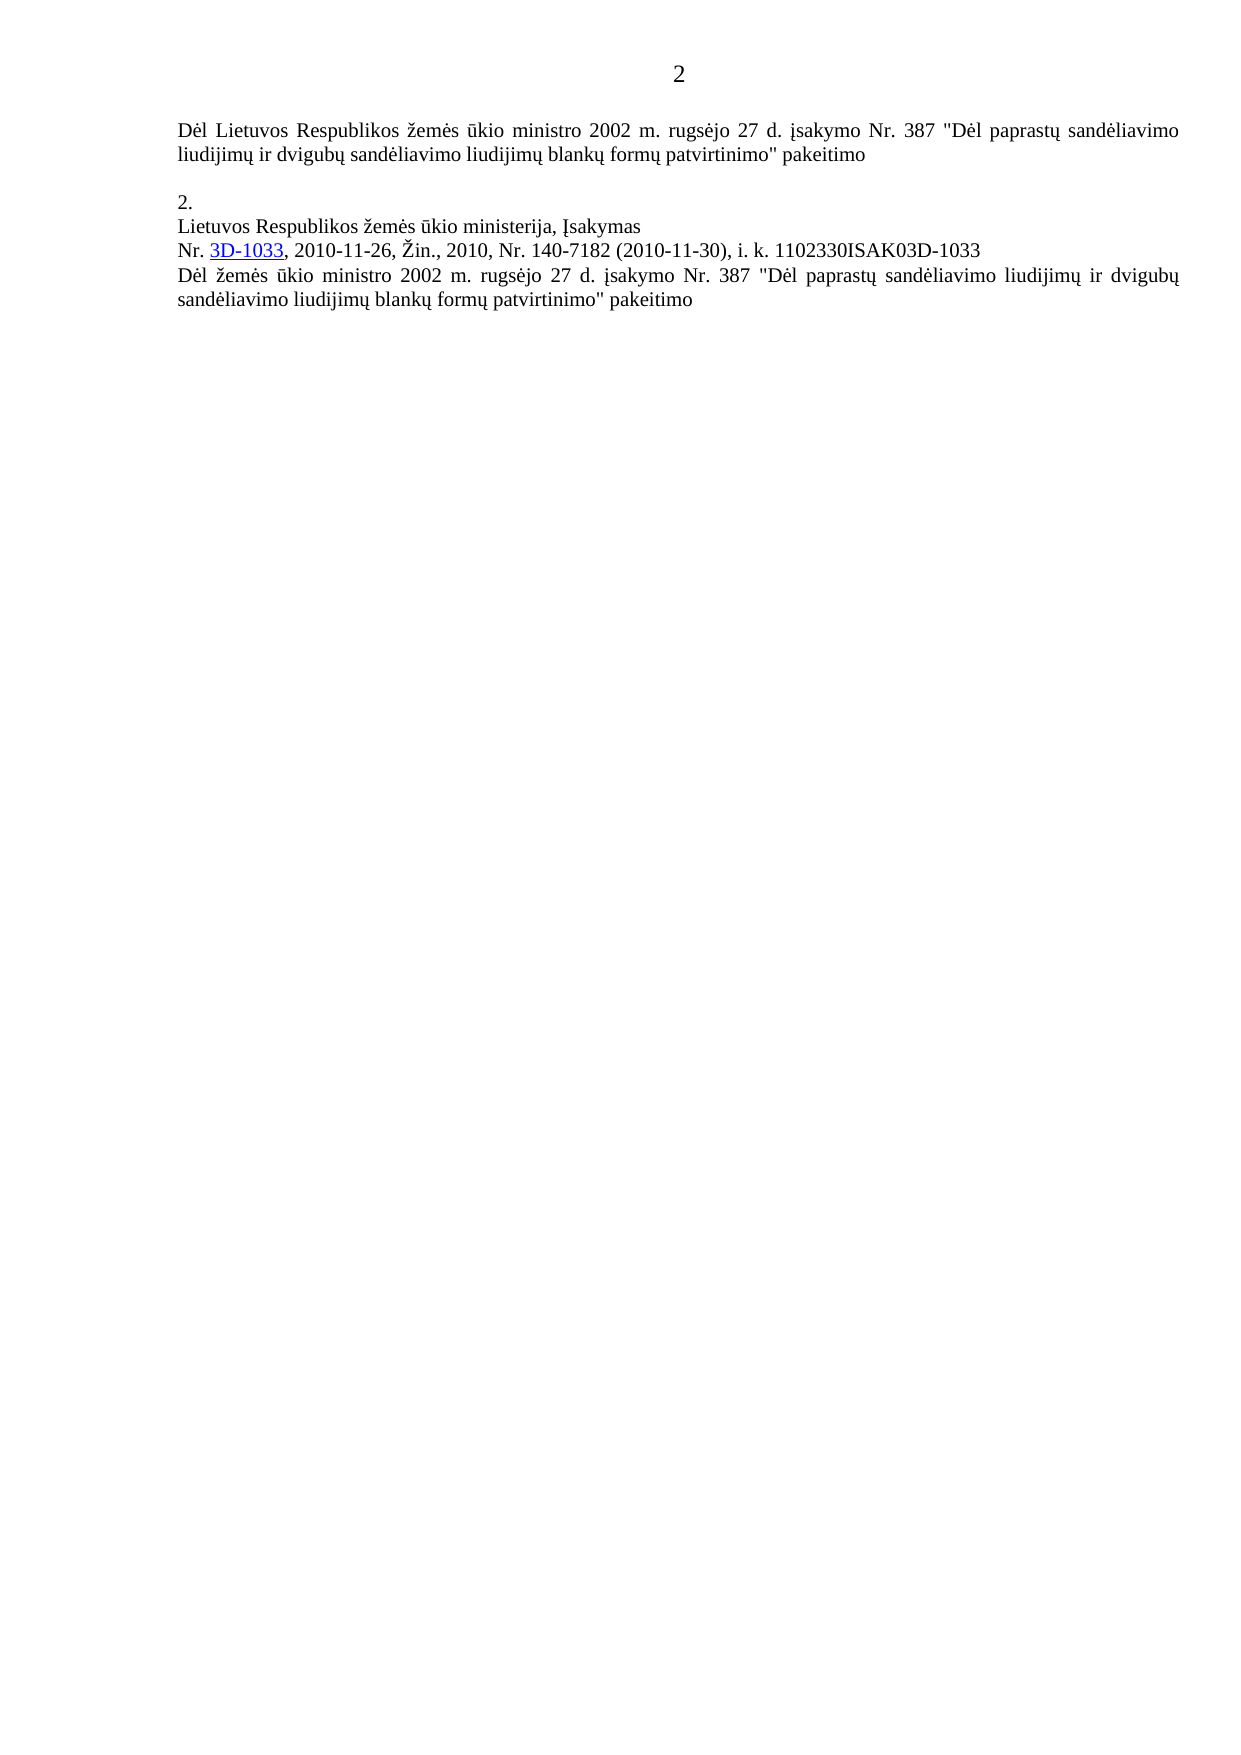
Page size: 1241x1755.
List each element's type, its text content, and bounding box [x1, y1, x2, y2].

text Nr. 3D-1033, 2010-11-26, Žin., 2010, Nr. 140-7182 (2010-11-30), i. k. 1102330ISAK03D-1033 [177, 238, 1181, 262]
text Dėl žemės ūkio ministro 2002 m. rugsėjo 27 d. įsakymo Nr. 387 "Dėl paprastų sandėliavimo liudijimų ir dvigubų sandėliavimo liudijimų blankų formų patvirtinimo" pakeitimo [177, 262, 1181, 311]
text 2. [177, 190, 1181, 214]
text Lietuvos Respublikos žemės ūkio ministerija, Įsakymas [177, 214, 1181, 238]
text Dėl Lietuvos Respublikos žemės ūkio ministro 2002 m. rugsėjo 27 d. įsakymo Nr. 387 "Dėl paprastų sandėliavimo liudijimų ir dvigubų sandėliavimo liudijimų blankų formų patvirtinimo" pakeitimo [177, 118, 1181, 166]
